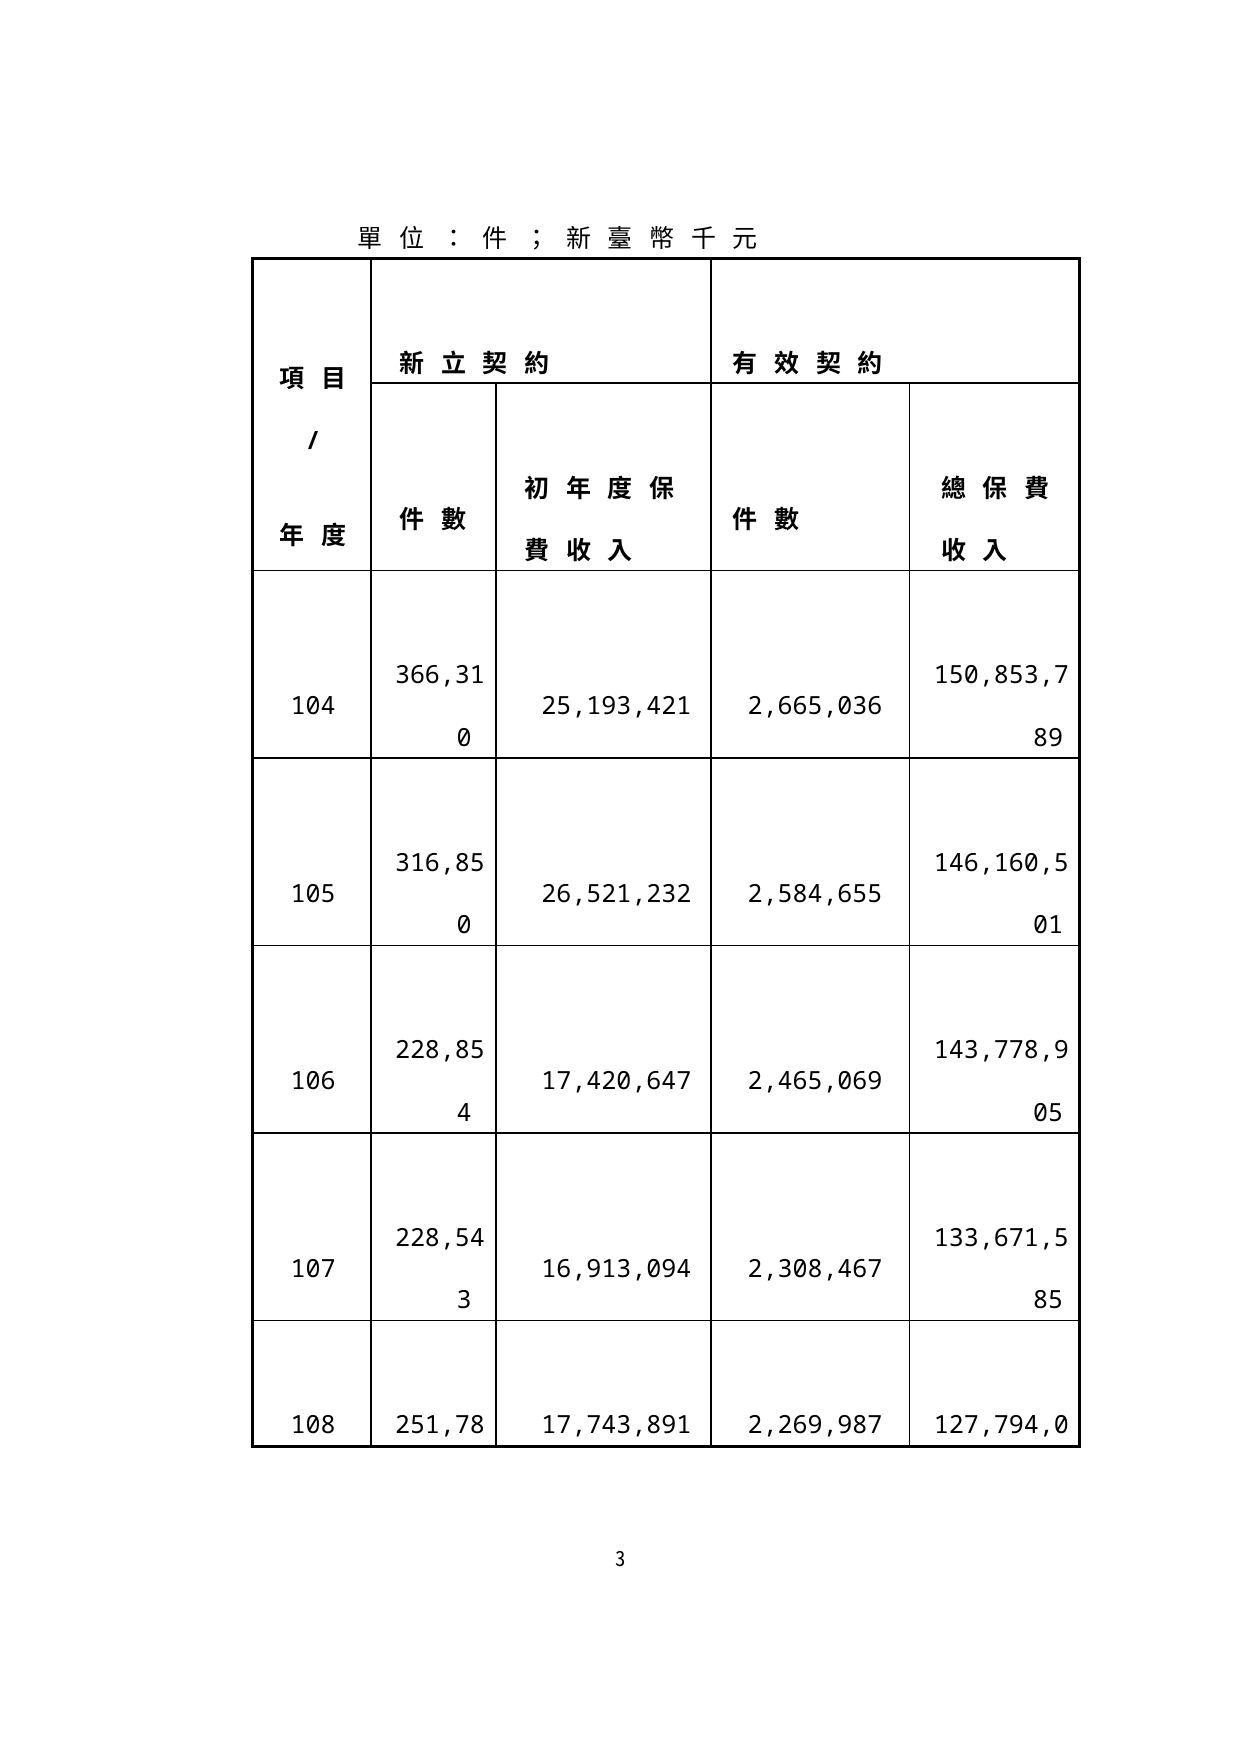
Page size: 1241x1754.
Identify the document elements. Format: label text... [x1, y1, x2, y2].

text 單位：件；新臺幣千元 [242, 195, 1058, 257]
table_cell 17,420,647 [497, 946, 710, 1132]
table_cell 228,854 [372, 946, 495, 1132]
table_cell 251,78 [372, 1321, 495, 1445]
table_cell 件數 [372, 384, 495, 570]
table_cell 2,308,467 [712, 1134, 909, 1320]
table_cell 25,193,421 [497, 571, 710, 757]
table_cell 316,850 [372, 759, 495, 945]
table_cell 150,853,789 [910, 571, 1078, 757]
table_cell 17,743,891 [497, 1321, 710, 1445]
table_cell 143,778,905 [910, 946, 1078, 1132]
table_header 新立契約 [372, 260, 710, 382]
table_cell 2,665,036 [712, 571, 909, 757]
table_cell 總保費收入 [910, 384, 1078, 570]
table_cell 228,543 [372, 1134, 495, 1320]
table_cell 366,310 [372, 571, 495, 757]
table_cell 16,913,094 [497, 1134, 710, 1320]
table_cell 26,521,232 [497, 759, 710, 945]
table_cell 127,794,0 [910, 1321, 1078, 1445]
table_cell 2,269,987 [712, 1321, 909, 1445]
table_cell 108 [254, 1321, 370, 1445]
table_cell 133,671,585 [910, 1134, 1078, 1320]
table_cell 初年度保費收入 [497, 384, 710, 570]
table_cell 146,160,501 [910, 759, 1078, 945]
table_cell 106 [254, 946, 370, 1132]
table_header 項目/ 年度 [254, 260, 370, 570]
table_cell 2,584,655 [712, 759, 909, 945]
table_cell 107 [254, 1134, 370, 1320]
table_cell 105 [254, 759, 370, 945]
table_cell 件數 [712, 384, 909, 570]
table_cell 104 [254, 571, 370, 757]
table_header 有效契約 [712, 260, 1078, 382]
table_cell 2,465,069 [712, 946, 909, 1132]
